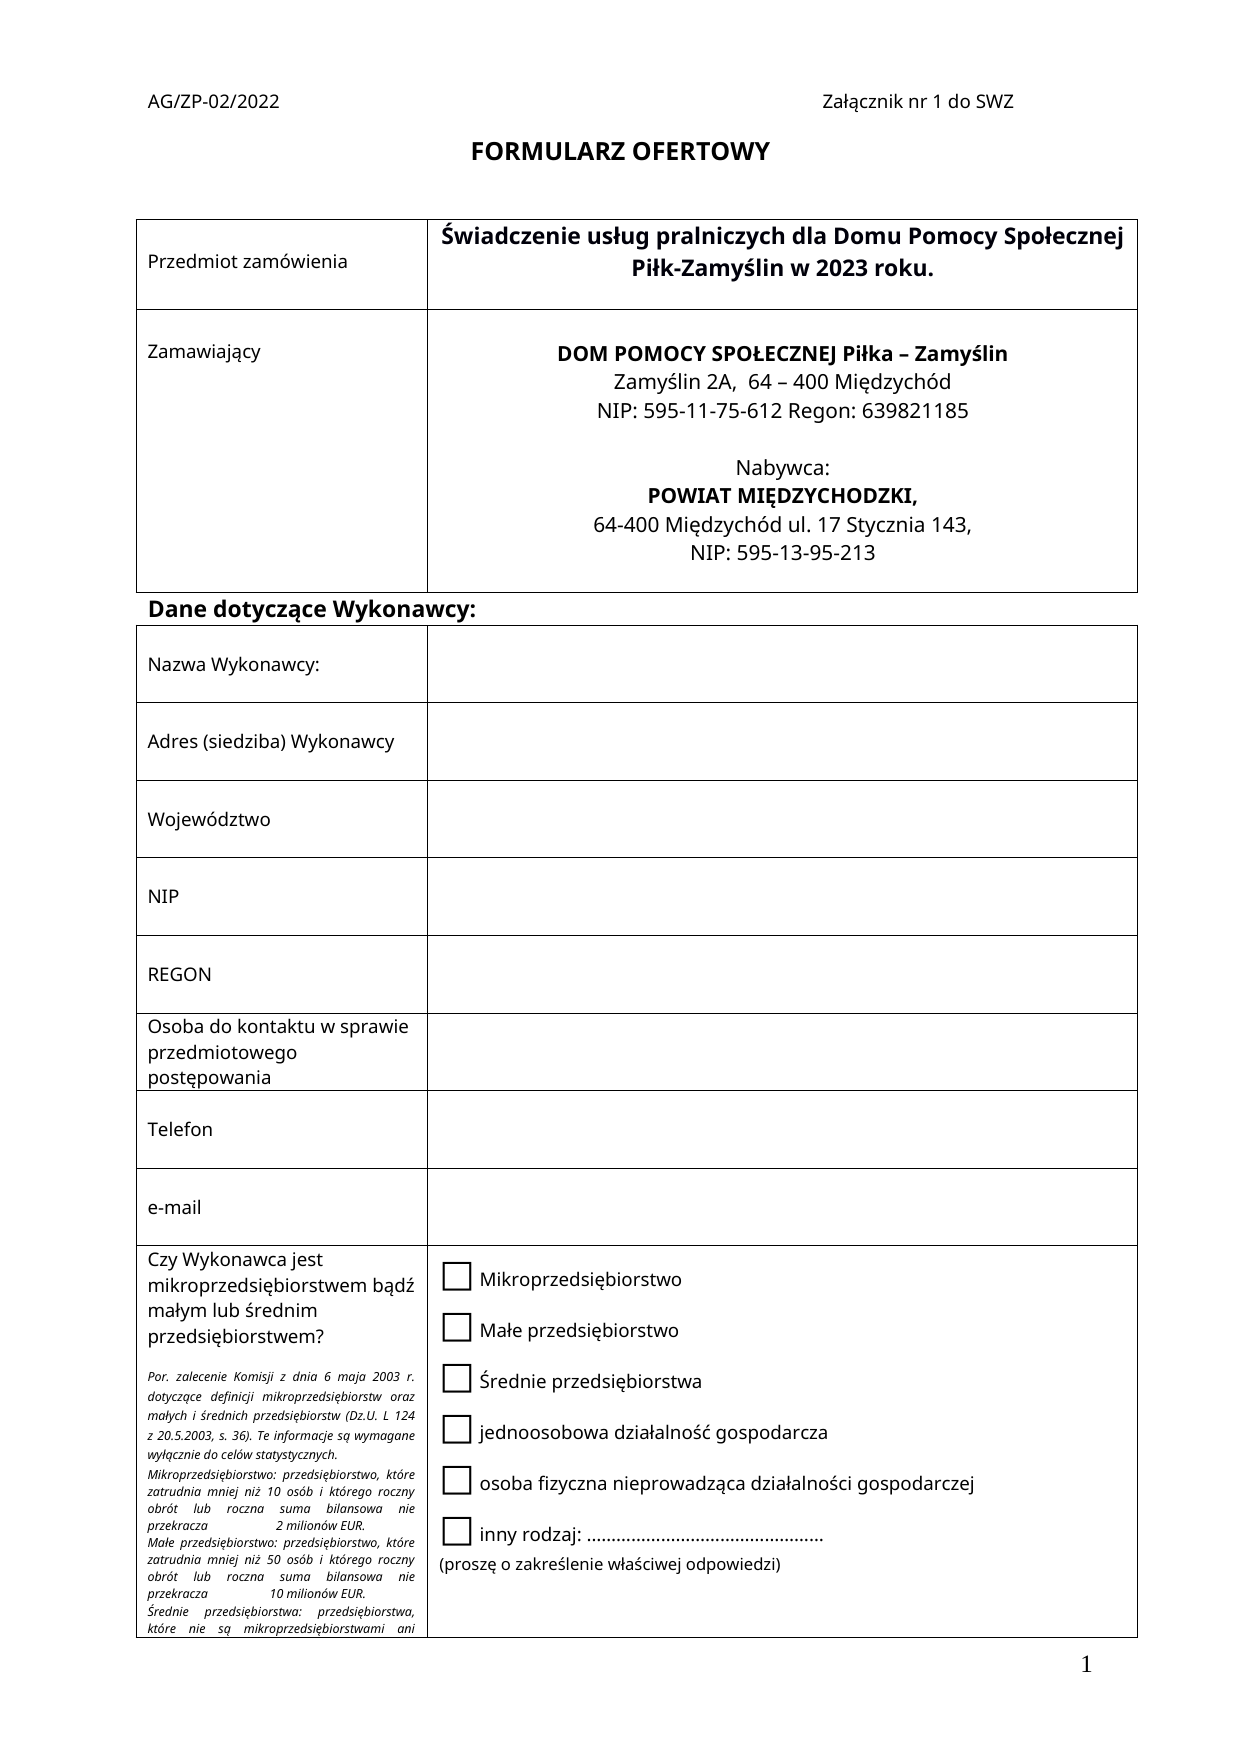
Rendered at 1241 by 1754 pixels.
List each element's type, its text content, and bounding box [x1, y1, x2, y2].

table_header Świadczenie usług pralniczych dla Domu Pomocy Społecznej Piłk-Zamyślin w 2023 roku. [428, 220, 1137, 309]
table_cell e-mail [137, 1169, 427, 1245]
table_cell Adres (siedziba) Wykonawcy [137, 703, 427, 780]
table_cell Województwo [137, 781, 427, 857]
table_cell [428, 936, 1137, 1012]
table_cell Czy Wykonawca jest mikroprzedsiębiorstwem bądź małym lub średnim przedsiębiorstwem? Por. zalecenie Komisji z dnia 6 maja 2003 r. dotyczące definicji mikroprzedsiębiorstw oraz małych i średnich przedsiębiorstw (Dz.U. L 124 z 20.5.2003, s. 36). Te informacje są wymagane wyłącznie do celów statystycznych. Mikroprzedsiębiorstwo: przedsiębiorstwo, które zatrudnia mniej niż 10 osób i którego roczny obrót lub roczna suma bilansowa nie przekracza 2 milionów EUR. Małe przedsiębiorstwo: przedsiębiorstwo, które zatrudnia mniej niż 50 osób i którego roczny obrót lub roczna suma bilansowa nie przekracza 10 milionów EUR. Średnie przedsiębiorstwa: przedsiębiorstwa, które nie są mikroprzedsiębiorstwami ani [137, 1246, 427, 1637]
table_cell Telefon [137, 1091, 427, 1168]
table_cell Osoba do kontaktu w sprawie przedmiotowego postępowania [137, 1014, 427, 1090]
table_cell [428, 781, 1137, 857]
table_cell DOM POMOCY SPOŁECZNEJ Piłka – Zamyślin Zamyślin 2A, 64 – 400 Międzychód NIP: 595-11-75-612 Regon: 639821185 Nabywca: POWIAT MIĘDZYCHODZKI, 64-400 Międzychód ul. 17 Stycznia 143, NIP: 595-13-95-213 [428, 310, 1137, 592]
text AG/ZP-02/2022 Załącznik nr 1 do SWZ [148, 89, 1092, 114]
table_cell [428, 858, 1137, 935]
table_cell REGON [137, 936, 427, 1012]
table_cell NIP [137, 858, 427, 935]
table_header Przedmiot zamówienia [137, 220, 427, 309]
table_header Nazwa Wykonawcy: [137, 626, 427, 702]
text FORMULARZ OFERTOWY [148, 134, 1092, 168]
table_cell [428, 1014, 1137, 1090]
text Dane dotyczące Wykonawcy: [148, 593, 1092, 624]
table_cell □ Mikroprzedsiębiorstwo □ Małe przedsiębiorstwo □ Średnie przedsiębiorstwa □ jednoosobowa działalność gospodarcza □ osoba fizyczna nieprowadząca działalności gospodarczej □ inny rodzaj: ………………………………………… (proszę o zakreślenie właściwej odpowiedzi) [428, 1246, 1137, 1637]
table_header [428, 626, 1137, 702]
table_cell Zamawiający [137, 310, 427, 592]
table_cell [428, 1091, 1137, 1168]
table_cell [428, 703, 1137, 780]
table_cell [428, 1169, 1137, 1245]
